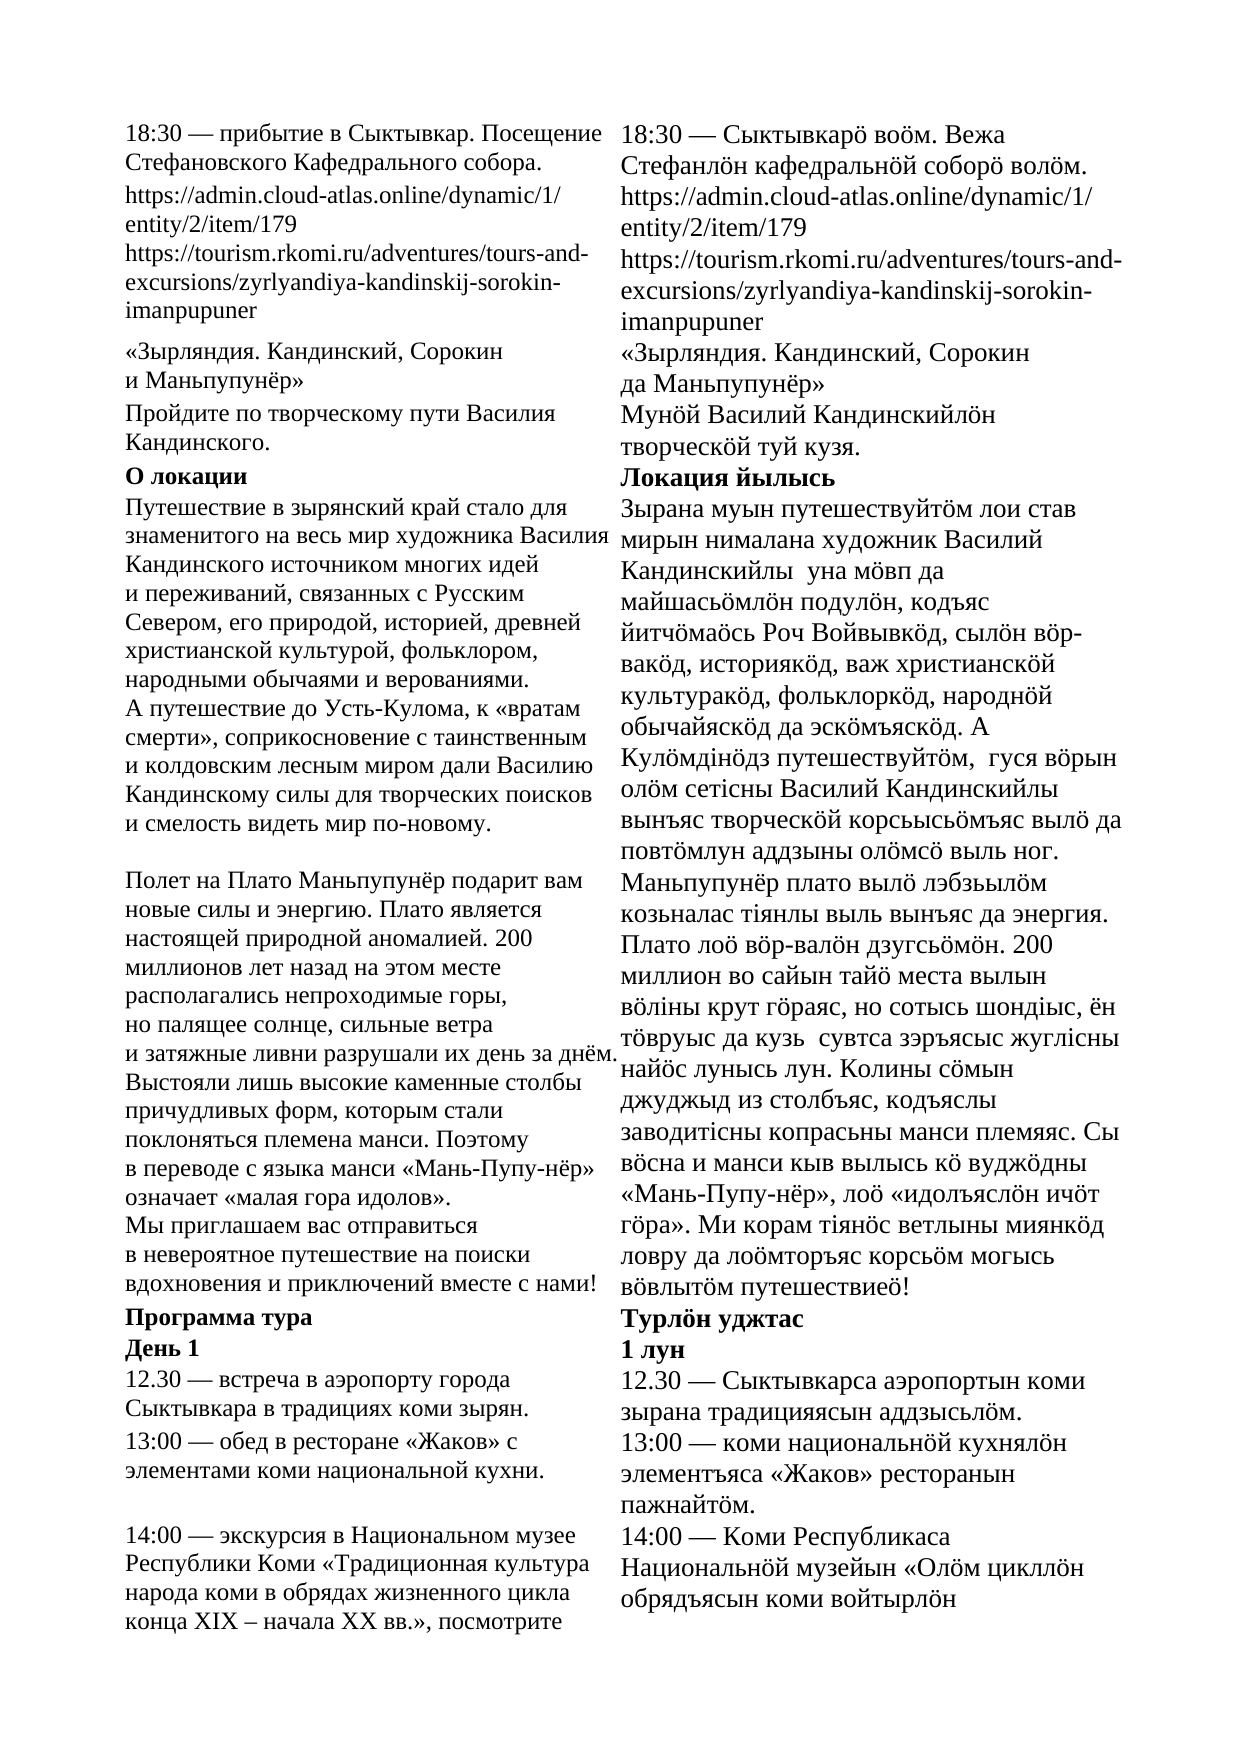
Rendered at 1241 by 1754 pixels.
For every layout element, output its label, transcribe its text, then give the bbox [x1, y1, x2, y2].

table_cell Полет на Плато Маньпупунёр подарит вам новые силы и энергию. Плато является настоящей природной аномалией. 200 миллионов лет назад на этом месте располагались непроходимые горы, но палящее солнце, сильные ветра и затяжные ливни разрушали их день за днём. Выстояли лишь высокие каменные столбы причудливых форм, которым стали поклоняться племена манси. Поэтому в переводе с языка манси «Мань-Пупу-нёр» означает «малая гора идолов». Мы приглашаем вас отправиться в невероятное путешествие на поиски вдохновения и приключений вместе с нами! [125, 866, 620, 1302]
table_cell «Зырляндия. Кандинский, Сорокин и Маньпупунёр» [125, 336, 620, 398]
table_cell Локация йылысь [620, 461, 1123, 492]
table_cell О локации [125, 461, 620, 492]
table_cell 1 лун [620, 1333, 1123, 1364]
table_cell «Зырляндия. Кандинский, Сорокин да Маньпупунёр» [620, 336, 1123, 398]
table_cell Зырана муын путешествуйтӧм лои став мирын нималана художник Василий Кандинскийлы уна мӧвп да майшасьӧмлӧн подулӧн, кодъяс йитчӧмаӧсь Роч Войвывкӧд, сылӧн вӧр-вакӧд, историякӧд, важ христианскӧй культуракӧд, фольклоркӧд, народнӧй обычайяскӧд да эскӧмъяскӧд. А Кулӧмдінӧдз путешествуйтӧм, гуся вӧрын олӧм сетісны Василий Кандинскийлы вынъяс творческӧй корсьысьӧмъяс вылӧ да повтӧмлун аддзыны олӧмсӧ выль ног. [620, 492, 1123, 866]
table_cell 14:00 — экскурсия в Национальном музее Республики Коми «Традиционная культура народа коми в обрядах жизненного цикла конца XIX – начала ХХ вв.», посмотрите [125, 1520, 620, 1635]
table_cell День 1 [125, 1333, 620, 1364]
table_cell Программа тура [125, 1302, 620, 1333]
table_cell Путешествие в зырянский край стало для знаменитого на весь мир художника Василия Кандинского источником многих идей и переживаний, связанных с Русским Севером, его природой, историей, древней христианской культурой, фольклором, народными обычаями и верованиями. А путешествие до Усть-Кулома, к «вратам смерти», соприкосновение с таинственным и колдовским лесным миром дали Василию Кандинскому силы для творческих поисков и смелость видеть мир по-новому. [125, 492, 620, 866]
table_cell https://admin.cloud-atlas.online/dynamic/1/entity/2/item/179 https://tourism.rkomi.ru/adventures/tours-and-excursions/zyrlyandiya-kandinskij-sorokin-imanpupuner [125, 180, 620, 336]
table_cell 14:00 — Коми Республикаса Национальнӧй музейын «Олӧм цикллӧн обрядъясын коми войтырлӧн [620, 1520, 1123, 1635]
table_cell https://admin.cloud-atlas.online/dynamic/1/entity/2/item/179 https://tourism.rkomi.ru/adventures/tours-and-excursions/zyrlyandiya-kandinskij-sorokin-imanpupuner [620, 180, 1123, 336]
table_cell 18:30 — Сыктывкарӧ воӧм. Вежа Стефанлӧн кафедральнӧй соборӧ волӧм. [620, 118, 1123, 180]
table_cell 13:00 — коми национальнӧй кухнялӧн элементъяса «Жаков» ресторанын пажнайтӧм. [620, 1426, 1123, 1520]
table_cell 12.30 — встреча в аэропорту города Сыктывкара в традициях коми зырян. [125, 1364, 620, 1426]
table_cell 12.30 — Сыктывкарса аэропортын коми зырана традицияясын аддзысьлӧм. [620, 1364, 1123, 1426]
table_cell Мунӧй Василий Кандинскийлӧн творческӧй туй кузя. [620, 399, 1123, 461]
table_cell Турлӧн уджтас [620, 1302, 1123, 1333]
table_cell Маньпупунёр плато вылӧ лэбзьылӧм козьналас тіянлы выль вынъяс да энергия. Плато лоӧ вӧр-валӧн дзугсьӧмӧн. 200 миллион во сайын тайӧ места вылын вӧліны крут гӧраяс, но сотысь шондіыс, ён тӧвруыс да кузь сувтса зэръясыс жуглісны найӧс лунысь лун. Колины сӧмын джуджыд из столбъяс, кодъяслы заводитісны копрасьны манси племяяс. Сы вӧсна и манси кыв вылысь кӧ вуджӧдны «Мань-Пупу-нёр», лоӧ «идолъяслӧн ичӧт гӧра». Ми корам тіянӧс ветлыны миянкӧд ловру да лоӧмторъяс корсьӧм могысь вӧвлытӧм путешествиеӧ! [620, 866, 1123, 1302]
table_cell 13:00 — обед в ресторане «Жаков» с элементами коми национальной кухни. [125, 1426, 620, 1520]
table_cell 18:30 — прибытие в Сыктывкар. Посещение Стефановского Кафедрального собора. [125, 118, 620, 180]
table_cell Пройдите по творческому пути Василия Кандинского. [125, 399, 620, 461]
